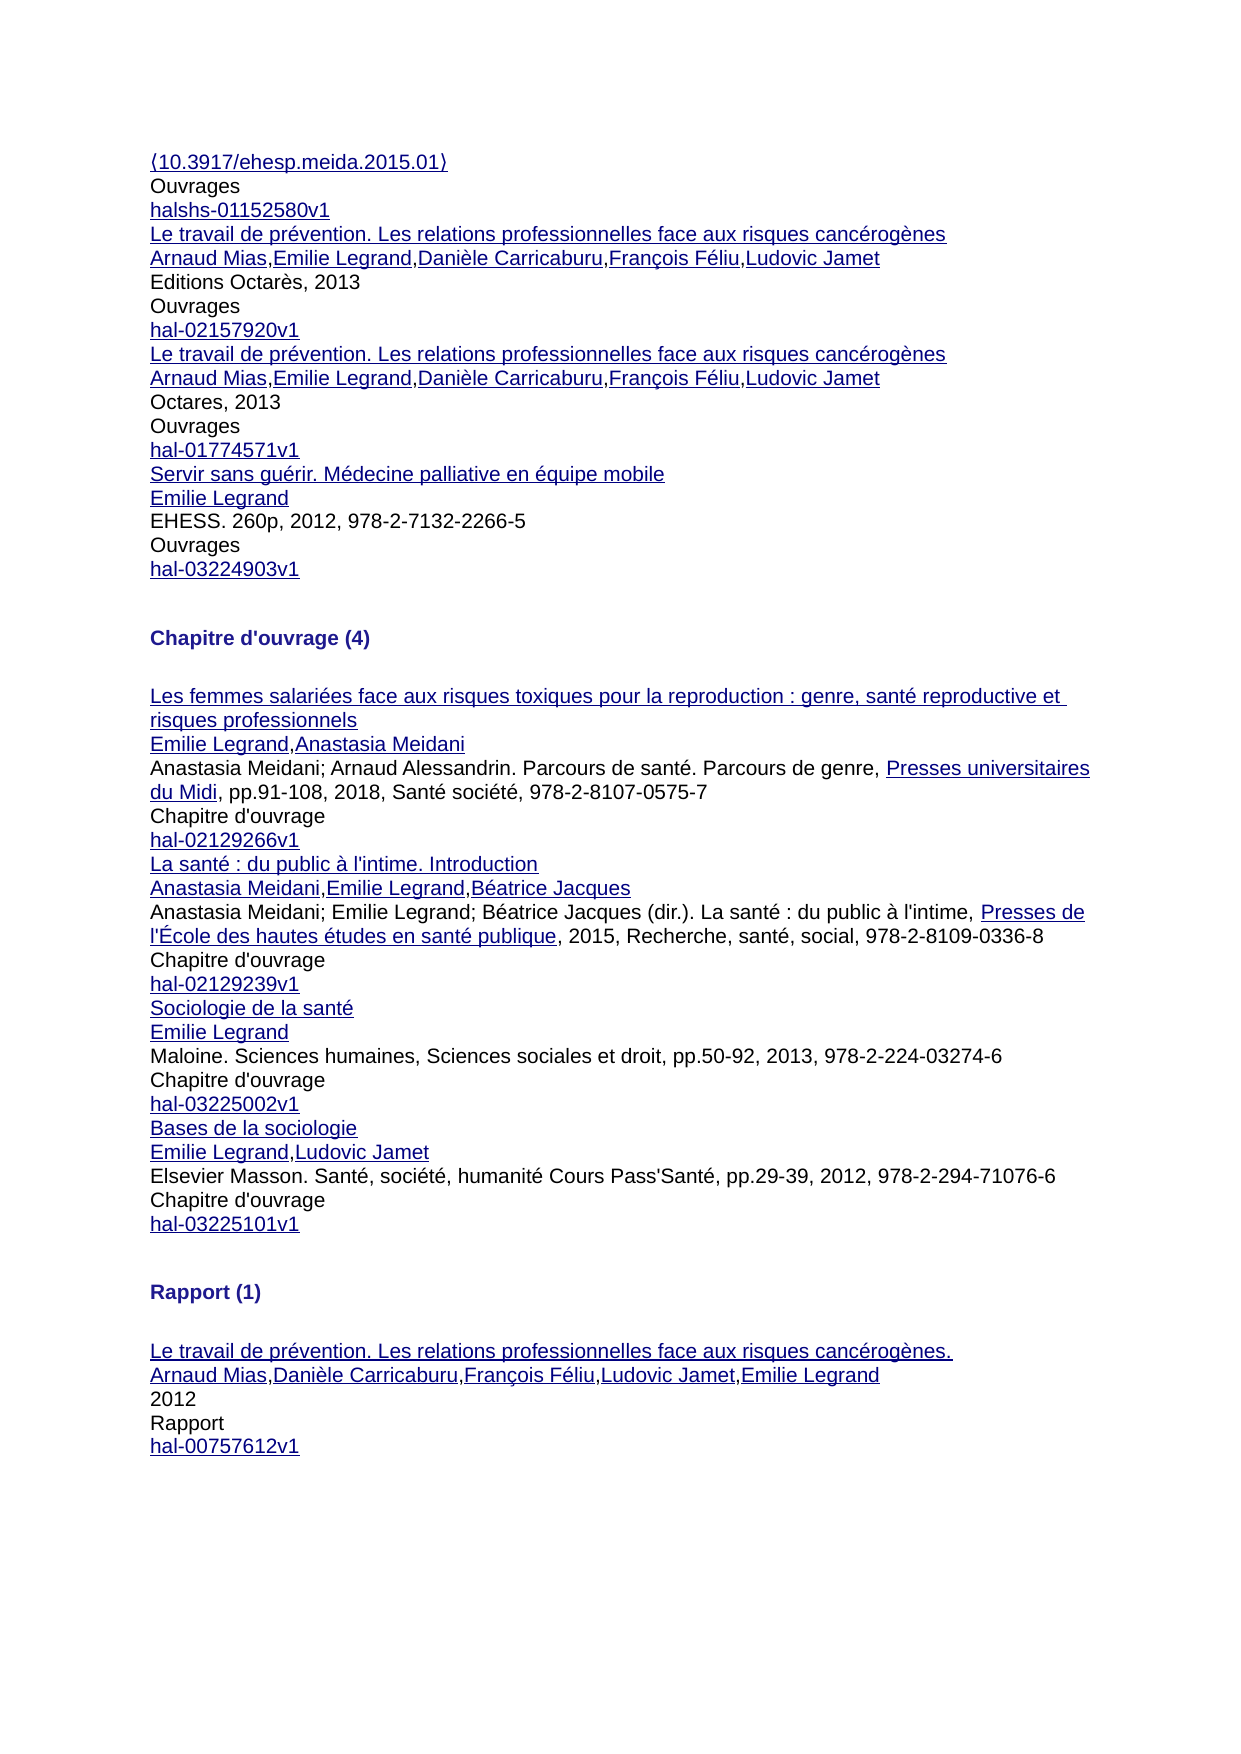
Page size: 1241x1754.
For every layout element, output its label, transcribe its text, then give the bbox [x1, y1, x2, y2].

table_header Le travail de prévention. Les relations professionnelles face aux risques cancérogènes. Arnaud Mias,Danièle Carricaburu,François Féliu,Ludovic Jamet,Emilie Legrand 2012 Rapport hal-00757612v1 [150, 1339, 1090, 1458]
subtitle Chapitre d'ouvrage (4) [150, 626, 1090, 650]
table_cell Le travail de prévention. Les relations professionnelles face aux risques cancérogènes Arnaud Mias,Emilie Legrand,Danièle Carricaburu,François Féliu,Ludovic Jamet Editions Octarès, 2013 Ouvrages hal-02157920v1 [150, 222, 1090, 342]
subtitle Rapport (1) [150, 1280, 1090, 1304]
table_cell Servir sans guérir. Médecine palliative en équipe mobile Emilie Legrand EHESS. 260p, 2012, 978-2-7132-2266-5 Ouvrages hal-03224903v1 [150, 461, 1090, 581]
table_header Les femmes salariées face aux risques toxiques pour la reproduction : genre, santé reproductive et risques professionnels Emilie Legrand,Anastasia Meidani Anastasia Meidani; Arnaud Alessandrin. Parcours de santé. Parcours de genre, Presses universitaires du Midi, pp.91-108, 2018, Santé société, 978-2-8107-0575-7 Chapitre d'ouvrage hal-02129266v1 [150, 684, 1090, 852]
table_cell Sociologie de la santé Emilie Legrand Maloine. Sciences humaines, Sciences sociales et droit, pp.50-92, 2013, 978-2-224-03274-6 Chapitre d'ouvrage hal-03225002v1 [150, 996, 1090, 1116]
table_cell La santé : du public à l'intime. Introduction Anastasia Meidani,Emilie Legrand,Béatrice Jacques Anastasia Meidani; Emilie Legrand; Béatrice Jacques (dir.). La santé : du public à l'intime, Presses de l'École des hautes études en santé publique, 2015, Recherche, santé, social, 978-2-8109-0336-8 Chapitre d'ouvrage hal-02129239v1 [150, 852, 1090, 996]
table_cell Bases de la sociologie Emilie Legrand,Ludovic Jamet Elsevier Masson. Santé, société, humanité Cours Pass'Santé, pp.29-39, 2012, 978-2-294-71076-6 Chapitre d'ouvrage hal-03225101v1 [150, 1116, 1090, 1235]
table_cell La santé : du public à l'intime Anastasia Meidani,Emilie Legrand,Béatrice Jacques Presses de l'EHESMP, pp.159, 2015, Recherche, santé, social, 978-2-8109-0336-8. ⟨10.3917/ehesp.meida.2015.01⟩ Ouvrages halshs-01152580v1 [150, 150, 1090, 222]
table_cell Le travail de prévention. Les relations professionnelles face aux risques cancérogènes Arnaud Mias,Emilie Legrand,Danièle Carricaburu,François Féliu,Ludovic Jamet Octares, 2013 Ouvrages hal-01774571v1 [150, 342, 1090, 461]
